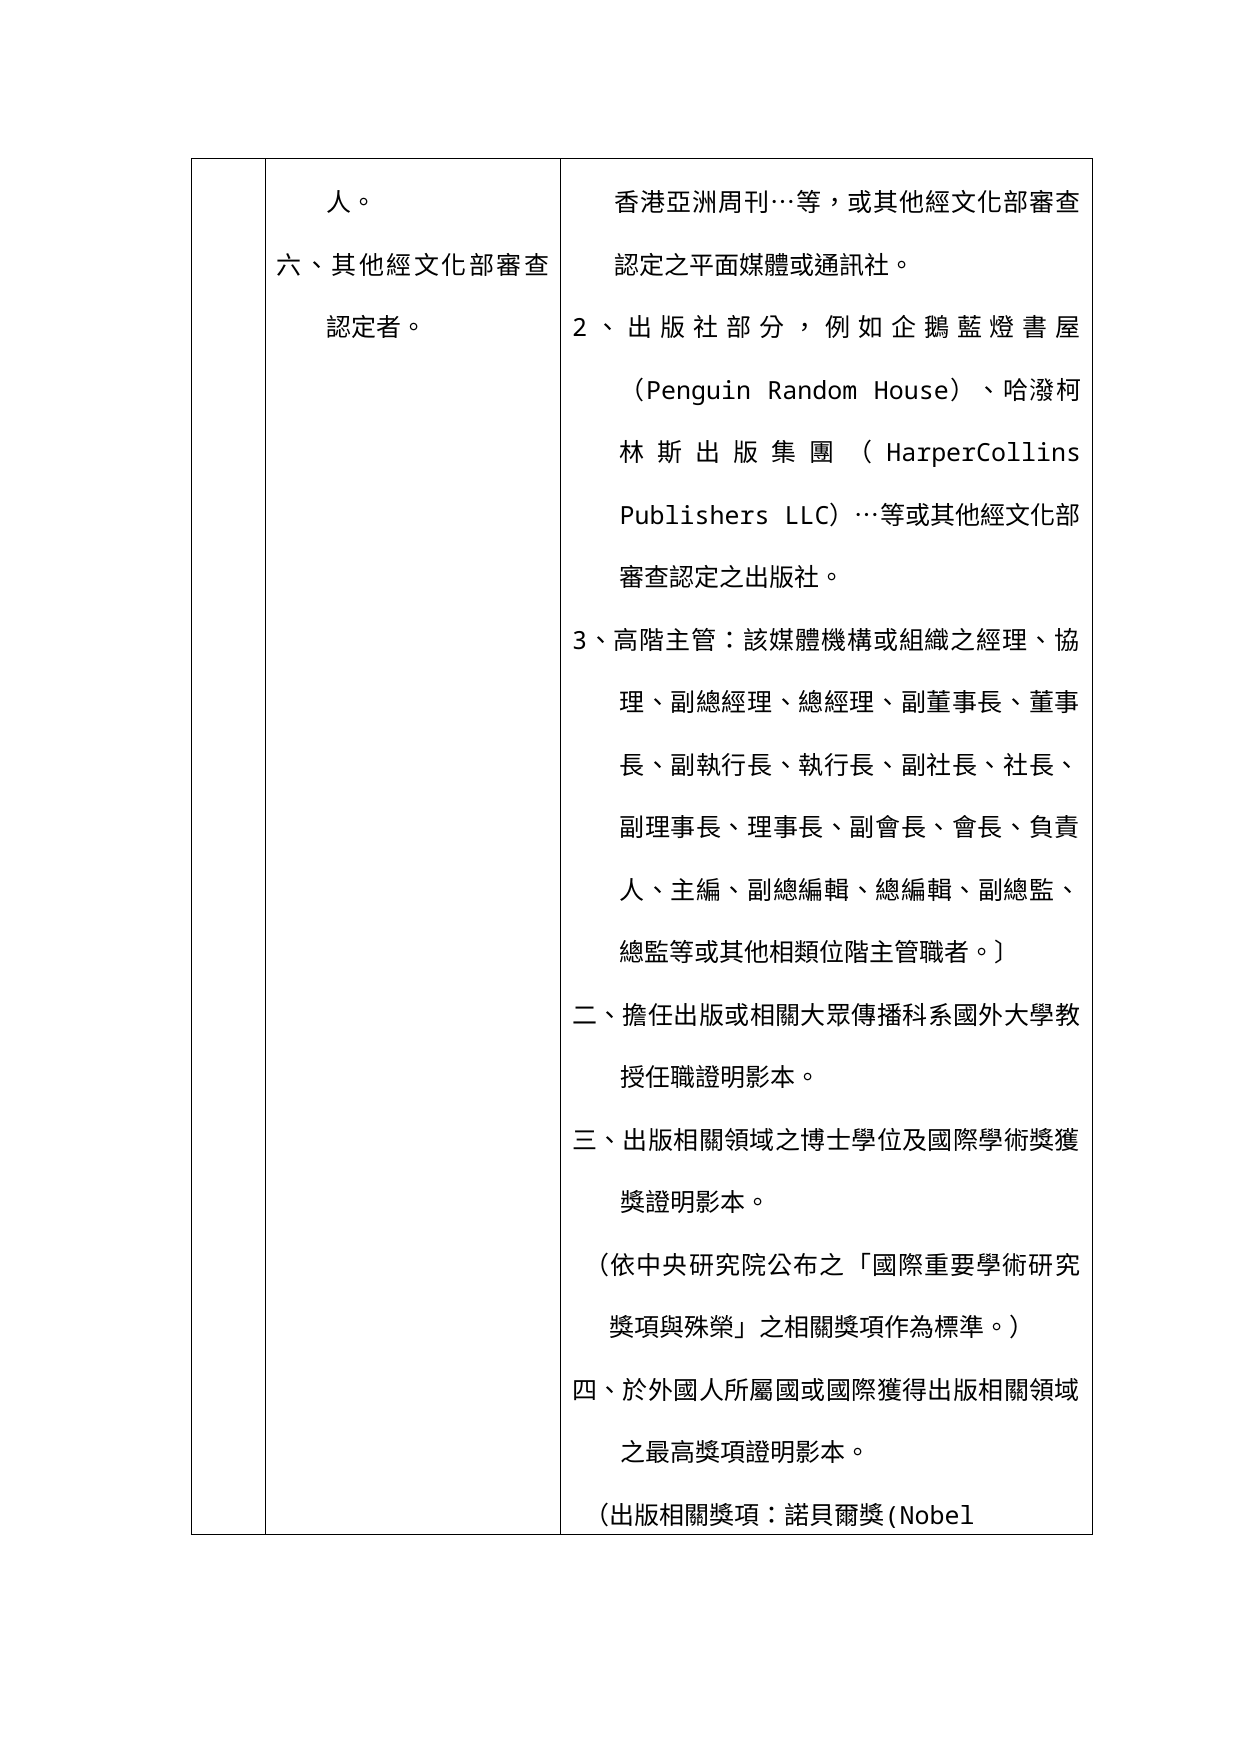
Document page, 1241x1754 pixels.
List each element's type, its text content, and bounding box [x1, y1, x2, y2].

table_cell 出版事業類： 一、現任或曾任國際權威性媒體、出版社主編或高階主管、版權經紀人，並從事出版或大眾傳播工作經驗十年以上之專業人士。 二、現任或曾任出版或相關大眾傳播科系國外大學教授。 三、獲有出版相關領域之博士學位，並曾獲國際學術獎。 四、曾於其所屬國或國際獲得出版相關領域之最高獎項。 五、曾擔任國際重要出版相關領域之策展人。 六、其他經文化部審查認定者。 [266, 159, 560, 1534]
table_cell [192, 159, 265, 1534]
table_cell 一、擔任國際權威性媒體、出版社主編或高階主管、版權經紀人證明影本，及從事出版或大眾傳播工作經驗十年以上之證明影本。 〔1、國際權威性媒體：以國家、重要城市為名、至少以二個版面以上刊登國際新聞、且發行對象以全國或全球讀者為目標之平面媒體或通訊社，例如《美國新聞與世界報導》(U.S. News & World Report)、《紐約時報》(The New York Times)、《華盛頓郵報》(The Washington Post)、《英國金融時報》(The Financial Times)、《日本產經新聞》(産経ニュース)、美國聯合通訊社（Associated Press）、英國路透社(The Reuters)、法國新聞社（L'Agence France-Presse）、美國時代雜誌(Time)、生活雜誌(Life)、國家地理雜誌(National Geographic)、香港亞洲周刊…等，或其他經文化部審查認定之平面媒體或通訊社。 2、出版社部分，例如企鵝藍燈書屋（Penguin Random House）、哈潑柯林斯出版集團（HarperCollins Publishers LLC）…等或其他經文化部審查認定之出版社。 3、高階主管：該媒體機構或組織之經理、協理、副總經理、總經理、副董事長、董事長、副執行長、執行長、副社長、社長、副理事長、理事長、副會長、會長、負責人、主編、副總編輯、總編輯、副總監、總監等或其他相類位階主管職者。〕 二、擔任出版或相關大眾傳播科系國外大學教授任職證明影本。 三、出版相關領域之博士學位及國際學術獎獲獎證明影本。 （依中央研究院公布之「國際重要學術研究獎項與殊榮」之相關獎項作為標準。） 四、於外國人所屬國或國際獲得出版相關領域之最高獎項證明影本。 （出版相關獎項：諾貝爾獎(Nobel Prize)、普利茲獎(Pulitzer Prize)、布克獎(Booker Prize)、龔古爾獎(Prix Goncourt)、美國國家雜誌獎（National Magazine Awards）、美國國家圖書獎（National Book Awards）、西班牙塞萬提斯文學獎（Premio Miguel de Cervantes）、行星小說獎(Premio Planeta de Novela)、直木三十五賞、芥川龍之介賞及其他經文化部審查認定具相當資格之獎項） 五、擔任國際重要出版相關領域策展人證明影本。 （曾擔任冠名「國際書展」之策展人，或國際書展之策展單位之經理、協理、副總經理、總經理、副董事長、董事長、副執行長、執行長、副社長、社長、副理事長、理事長、副會長、會長、負責人、副總監、總監等或其他相類位階主管職者。） 六、相關出版事業證明經文化部審認核可之證明影本。 [561, 159, 1092, 1534]
